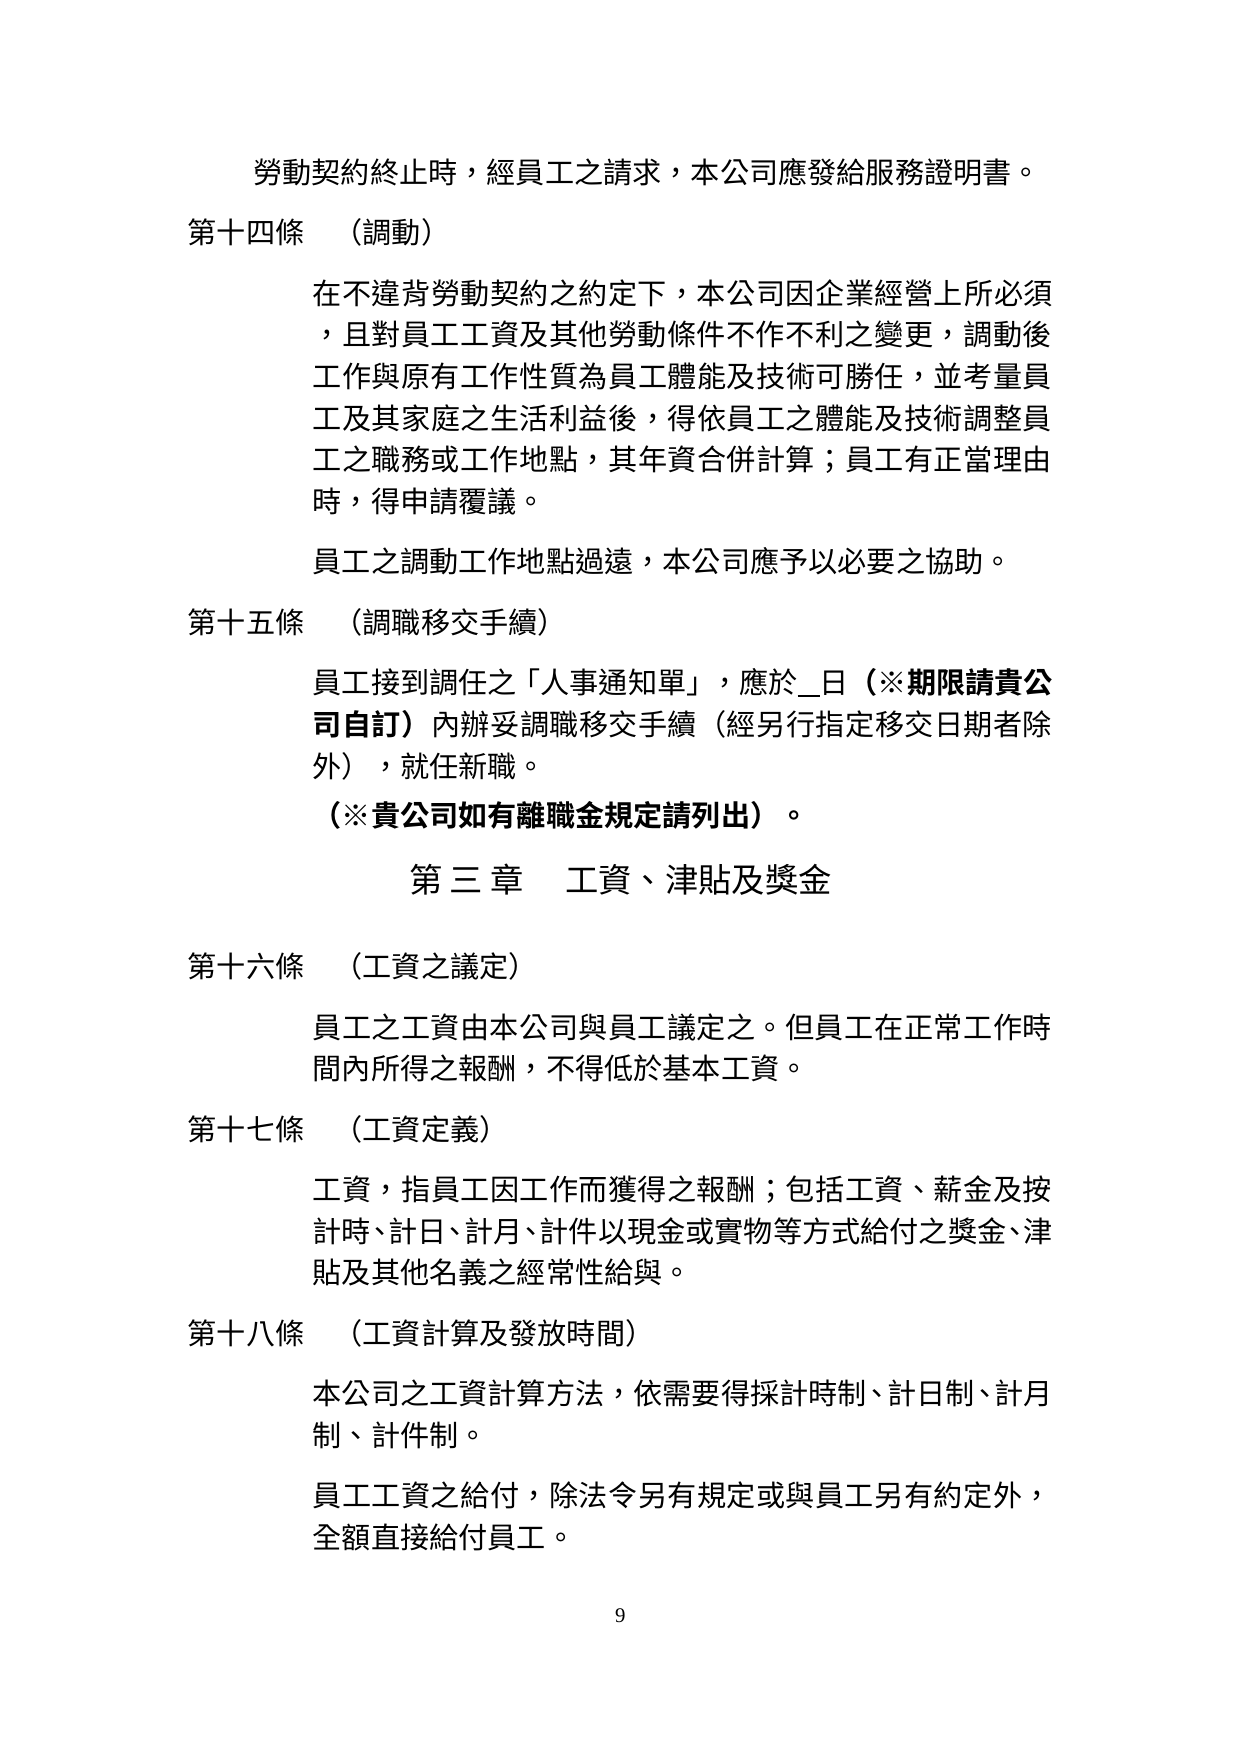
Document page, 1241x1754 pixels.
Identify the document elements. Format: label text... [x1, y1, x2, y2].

text 第十六條 （工資之議定） [187, 944, 1053, 986]
text 第十七條 （工資定義） [187, 1107, 1053, 1148]
text 員工之工資由本公司與員工議定之。但員工在正常工作時間內所得之報酬，不得低於基本工資。 [312, 1005, 1053, 1088]
text 勞動契約終止時，經員工之請求，本公司應發給服務證明書。 [187, 150, 1053, 192]
text 員工接到調任之「人事通知單」，應於 日（※期限請貴公司自訂）內辦妥調職移交手續（經另行指定移交日期者除外），就任新職。 [312, 660, 1053, 785]
text 工資，指員工因工作而獲得之報酬；包括工資、薪金及按計時、計日、計月、計件以現金或實物等方式給付之獎金、津貼及其他名義之經常性給與。 [312, 1167, 1053, 1292]
text 員工工資之給付，除法令另有規定或與員工另有約定外，全額直接給付員工。 [312, 1473, 1053, 1557]
subtitle 工資、津貼及獎金 [187, 853, 1053, 902]
text 第十五條 （調職移交手續） [187, 600, 1053, 642]
text 本公司之工資計算方法，依需要得採計時制、計日制、計月制、計件制。 [312, 1371, 1053, 1455]
text 在不違背勞動契約之約定下，本公司因企業經營上所必須，且對員工工資及其他勞動條件不作不利之變更，調動後工作與原有工作性質為員工體能及技術可勝任，並考量員工及其家庭之生活利益後，得依員工之體能及技術調整員工之職務或工作地點，其年資合併計算；員工有正當理由時，得申請覆議。 [312, 271, 1053, 521]
text 員工之調動工作地點過遠，本公司應予以必要之協助。 [312, 539, 1053, 581]
text （※貴公司如有離職金規定請列出）。 [312, 793, 1053, 834]
text 第十四條 （調動） [187, 210, 1053, 252]
text 第十八條 （工資計算及發放時間） [187, 1311, 1053, 1353]
